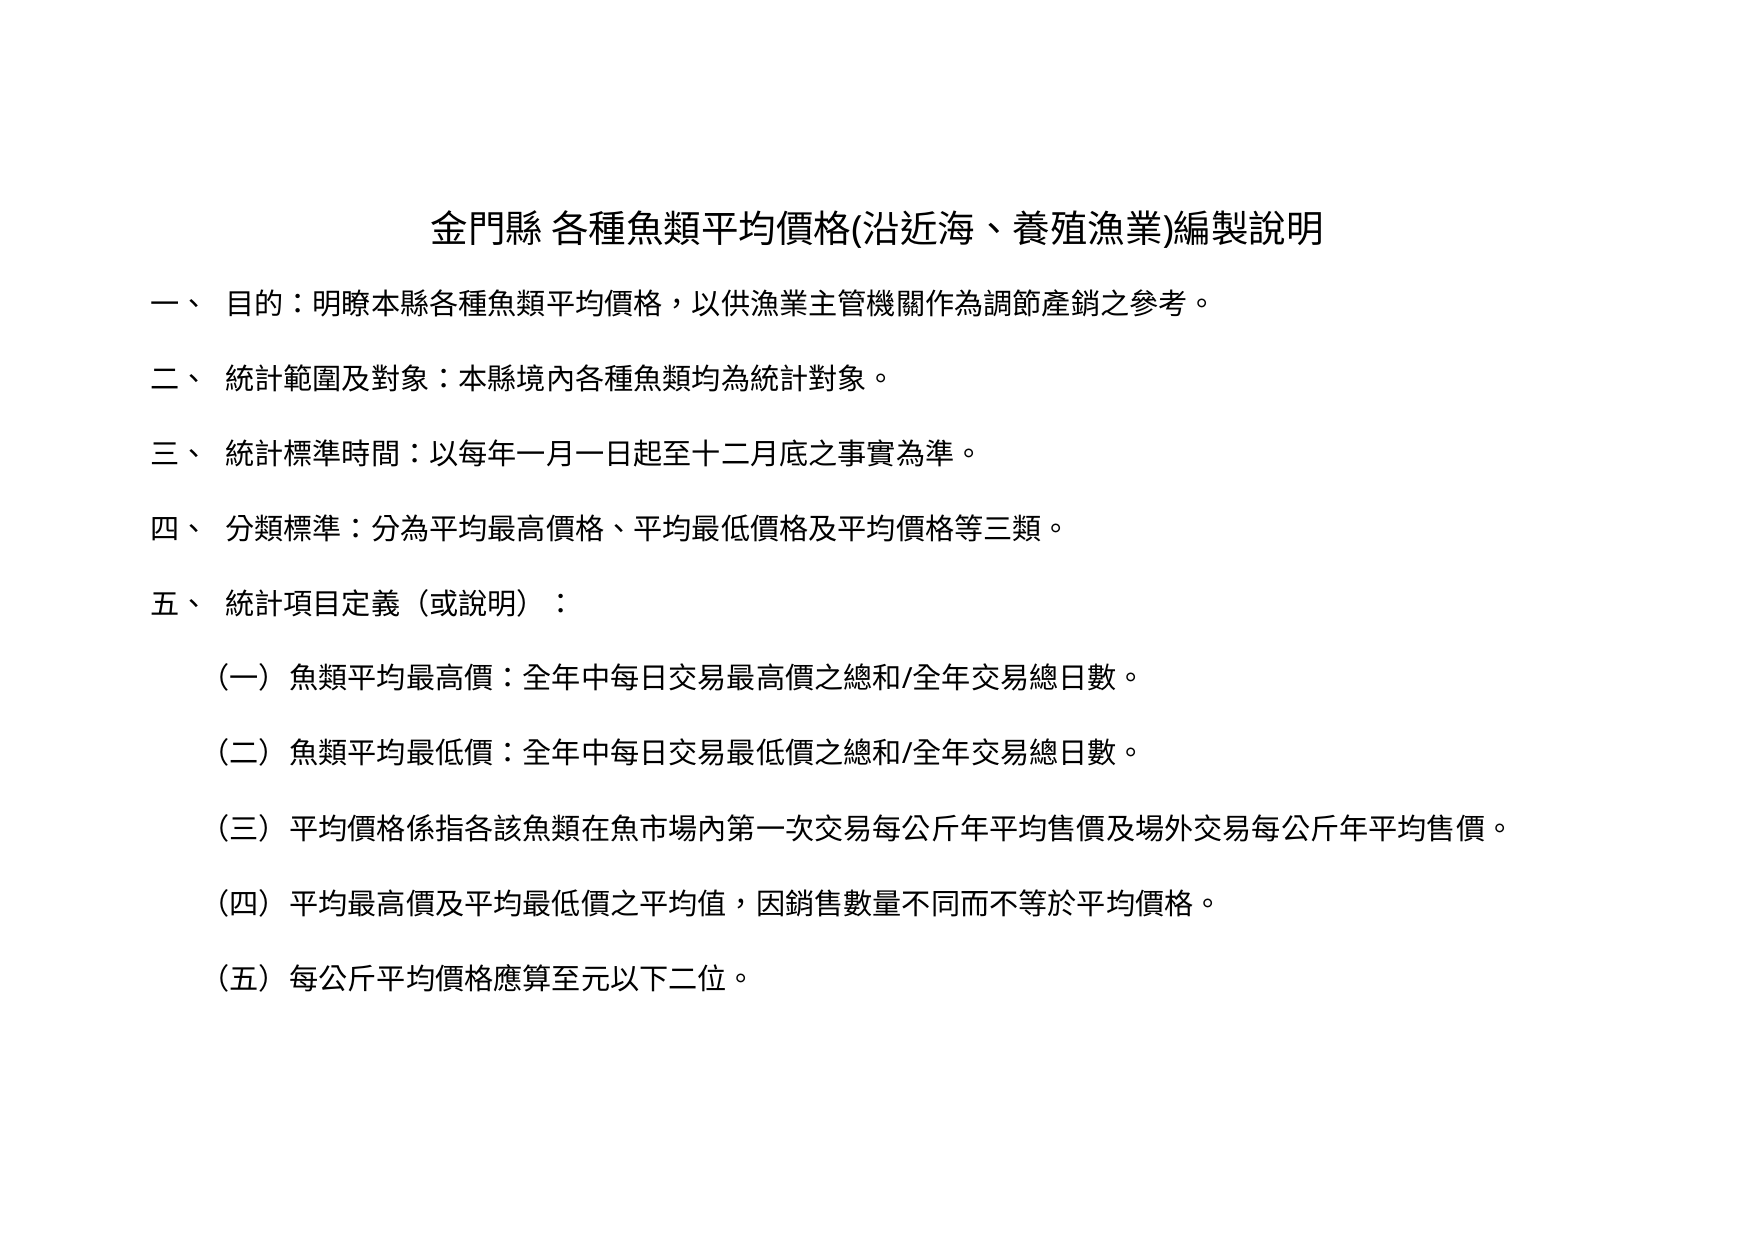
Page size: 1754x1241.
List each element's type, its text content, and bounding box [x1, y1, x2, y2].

list 平均最高價及平均最低價之平均值，因銷售數量不同而不等於平均價格。 [200, 864, 1604, 939]
list 統計標準時間：以每年一月一日起至十二月底之事實為準。 [150, 414, 1604, 489]
list 魚類平均最低價：全年中每日交易最低價之總和/全年交易總日數。 [200, 714, 1604, 789]
list 魚類平均最高價：全年中每日交易最高價之總和/全年交易總日數。 [200, 639, 1604, 714]
text 金門縣 各種魚類平均價格(沿近海、養殖漁業)編製說明 [150, 189, 1604, 264]
list 每公斤平均價格應算至元以下二位。 [200, 939, 1604, 1014]
list 統計範圍及對象：本縣境內各種魚類均為統計對象。 [150, 339, 1604, 414]
list 目的：明瞭本縣各種魚類平均價格，以供漁業主管機關作為調節產銷之參考。 [150, 264, 1604, 339]
list 平均價格係指各該魚類在魚市場內第一次交易每公斤年平均售價及場外交易每公斤年平均售價。 [200, 789, 1604, 864]
list 統計項目定義（或說明）： [150, 564, 1604, 639]
list 分類標準：分為平均最高價格、平均最低價格及平均價格等三類。 [150, 489, 1604, 564]
